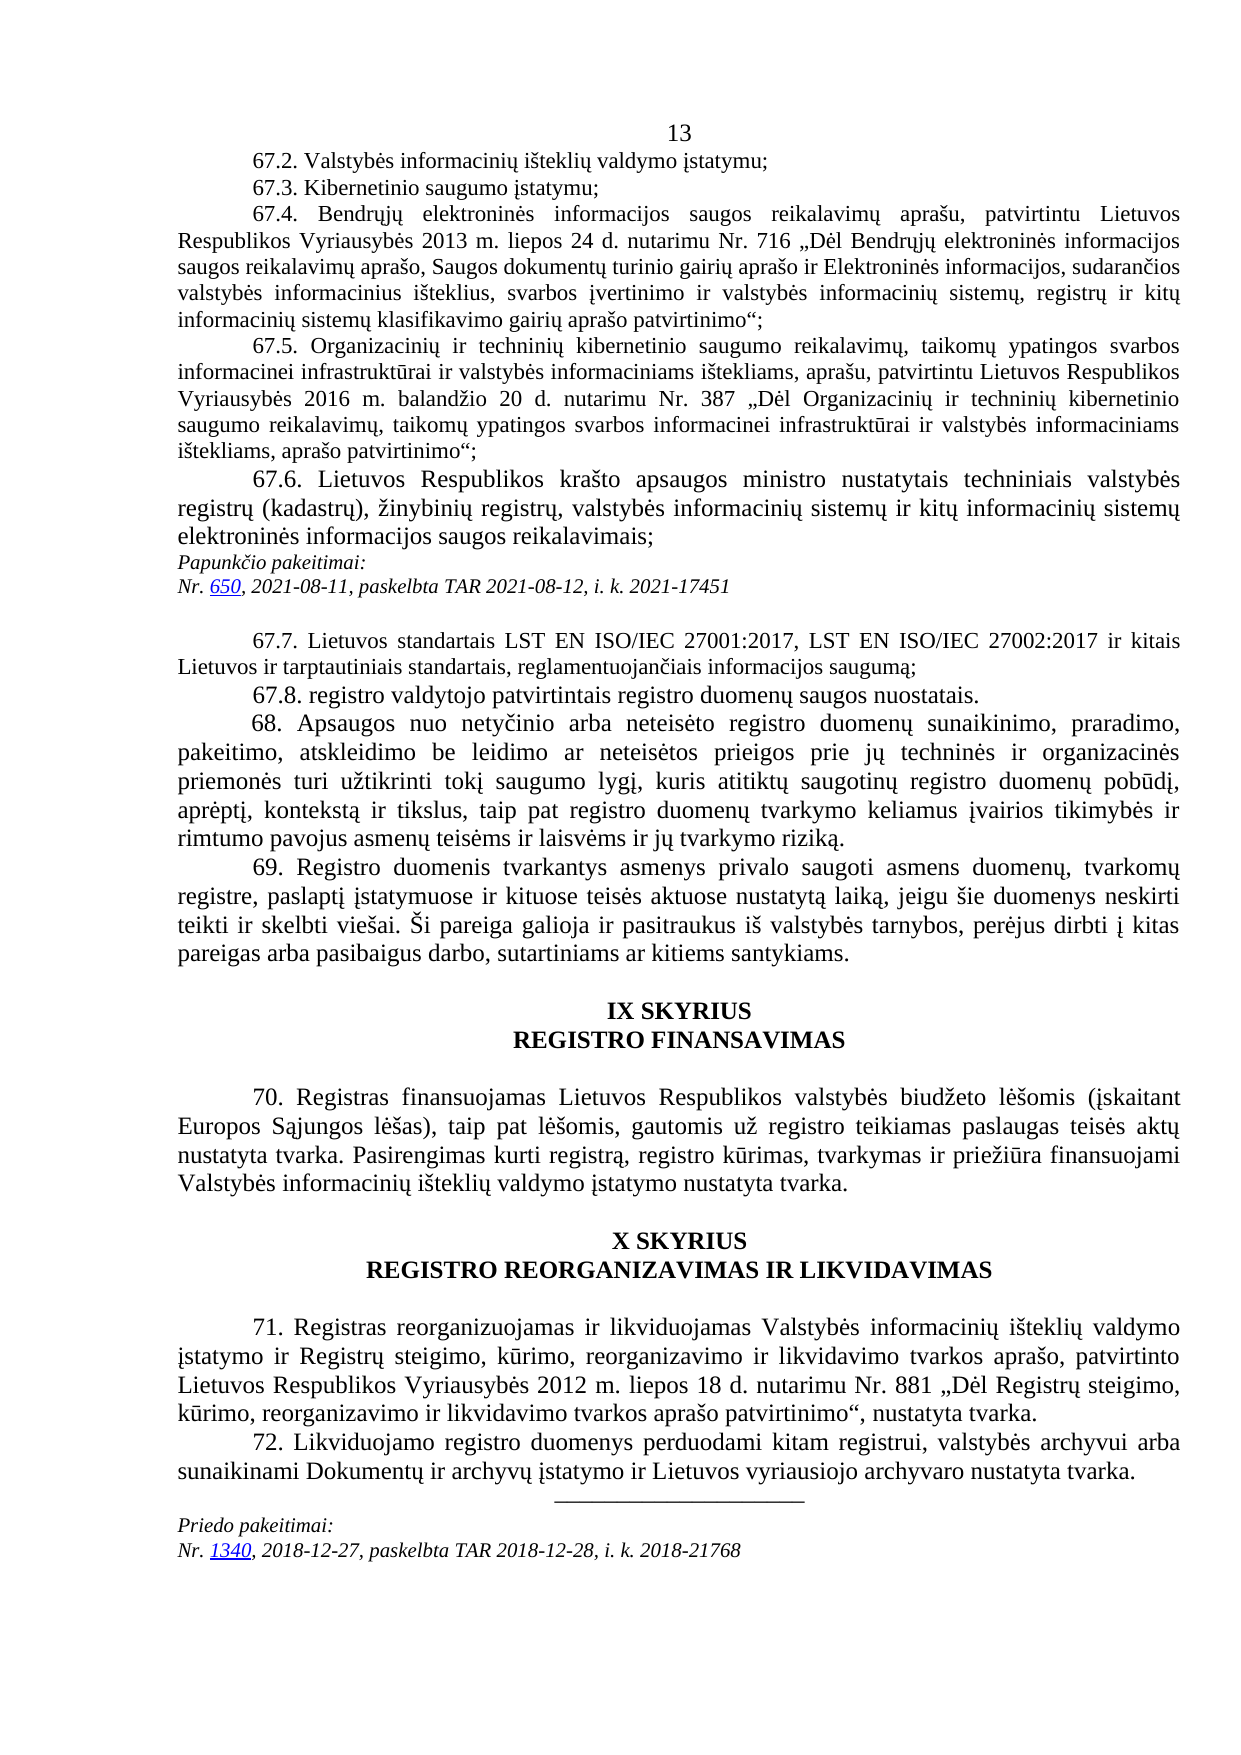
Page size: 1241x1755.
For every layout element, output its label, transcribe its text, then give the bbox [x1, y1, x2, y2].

text Priedo pakeitimai: [177, 1513, 1181, 1537]
text 72. Likviduojamo registro duomenys perduodami kitam registrui, valstybės archyvui arba sunaikinami Dokumentų ir archyvų įstatymo ir Lietuvos vyriausiojo archyvaro nustatyta tvarka. [177, 1427, 1181, 1485]
text Nr. 650, 2021-08-11, paskelbta TAR 2021-08-12, i. k. 2021-17451 [177, 574, 1181, 598]
text IX SKYRIUS [177, 996, 1181, 1025]
text REGISTRO FINANSAVIMAS [177, 1025, 1181, 1053]
text 69. Registro duomenis tvarkantys asmenys privalo saugoti asmens duomenų, tvarkomų registre, paslaptį įstatymuose ir kituose teisės aktuose nustatytą laiką, jeigu šie duomenys neskirti teikti ir skelbti viešai. Ši pareiga galioja ir pasitraukus iš valstybės tarnybos, perėjus dirbti į kitas pareigas arba pasibaigus darbo, sutartiniams ar kitiems santykiams. [177, 852, 1181, 967]
text 67.2. Valstybės informacinių išteklių valdymo įstatymu; [177, 148, 1181, 174]
text 68. Apsaugos nuo netyčinio arba neteisėto registro duomenų sunaikinimo, praradimo, pakeitimo, atskleidimo be leidimo ar neteisėtos prieigos prie jų techninės ir organizacinės priemonės turi užtikrinti tokį saugumo lygį, kuris atitiktų saugotinų registro duomenų pobūdį, aprėptį, kontekstą ir tikslus, taip pat registro duomenų tvarkymo keliamus įvairios tikimybės ir rimtumo pavojus asmenų teisėms ir laisvėms ir jų tvarkymo riziką. [177, 708, 1181, 852]
text 67.4. Bendrųjų elektroninės informacijos saugos reikalavimų aprašu, patvirtintu Lietuvos Respublikos Vyriausybės 2013 m. liepos 24 d. nutarimu Nr. 716 „Dėl Bendrųjų elektroninės informacijos saugos reikalavimų aprašo, Saugos dokumentų turinio gairių aprašo ir Elektroninės informacijos, sudarančios valstybės informacinius išteklius, svarbos įvertinimo ir valstybės informacinių sistemų, registrų ir kitų informacinių sistemų klasifikavimo gairių aprašo patvirtinimo“; [177, 200, 1181, 332]
text 67.7. Lietuvos standartais LST EN ISO/IEC 27001:2017, LST EN ISO/IEC 27002:2017 ir kitais Lietuvos ir tarptautiniais standartais, reglamentuojančiais informacijos saugumą; [177, 627, 1181, 680]
text REGISTRO REORGANIZAVIMAS IR LIKVIDAVIMAS [177, 1255, 1181, 1283]
text 67.3. Kibernetinio saugumo įstatymu; [177, 174, 1181, 200]
text X SKYRIUS [177, 1226, 1181, 1255]
text 70. Registras finansuojamas Lietuvos Respublikos valstybės biudžeto lėšomis (įskaitant Europos Sąjungos lėšas), taip pat lėšomis, gautomis už registro teikiamas paslaugas teisės aktų nustatyta tvarka. Pasirengimas kurti registrą, registro kūrimas, tvarkymas ir priežiūra finansuojami Valstybės informacinių išteklių valdymo įstatymo nustatyta tvarka. [177, 1082, 1181, 1197]
text Nr. 1340, 2018-12-27, paskelbta TAR 2018-12-28, i. k. 2018-21768 [177, 1537, 1181, 1562]
text 67.6. Lietuvos Respublikos krašto apsaugos ministro nustatytais techniniais valstybės registrų (kadastrų), žinybinių registrų, valstybės informacinių sistemų ir kitų informacinių sistemų elektroninės informacijos saugos reikalavimais; [177, 464, 1181, 550]
text Papunkčio pakeitimai: [177, 550, 1181, 574]
text 67.8. registro valdytojo patvirtintais registro duomenų saugos nuostatais. [177, 680, 1181, 708]
text 67.5. Organizacinių ir techninių kibernetinio saugumo reikalavimų, taikomų ypatingos svarbos informacinei infrastruktūrai ir valstybės informaciniams ištekliams, aprašu, patvirtintu Lietuvos Respublikos Vyriausybės 2016 m. balandžio 20 d. nutarimu Nr. 387 „Dėl Organizacinių ir techninių kibernetinio saugumo reikalavimų, taikomų ypatingos svarbos informacinei infrastruktūrai ir valstybės informaciniams ištekliams, aprašo patvirtinimo“; [177, 332, 1181, 464]
text –––––––––––––––––––– [177, 1485, 1181, 1513]
text 71. Registras reorganizuojamas ir likviduojamas Valstybės informacinių išteklių valdymo įstatymo ir Registrų steigimo, kūrimo, reorganizavimo ir likvidavimo tvarkos aprašo, patvirtinto Lietuvos Respublikos Vyriausybės 2012 m. liepos 18 d. nutarimu Nr. 881 „Dėl Registrų steigimo, kūrimo, reorganizavimo ir likvidavimo tvarkos aprašo patvirtinimo“, nustatyta tvarka. [177, 1312, 1181, 1427]
